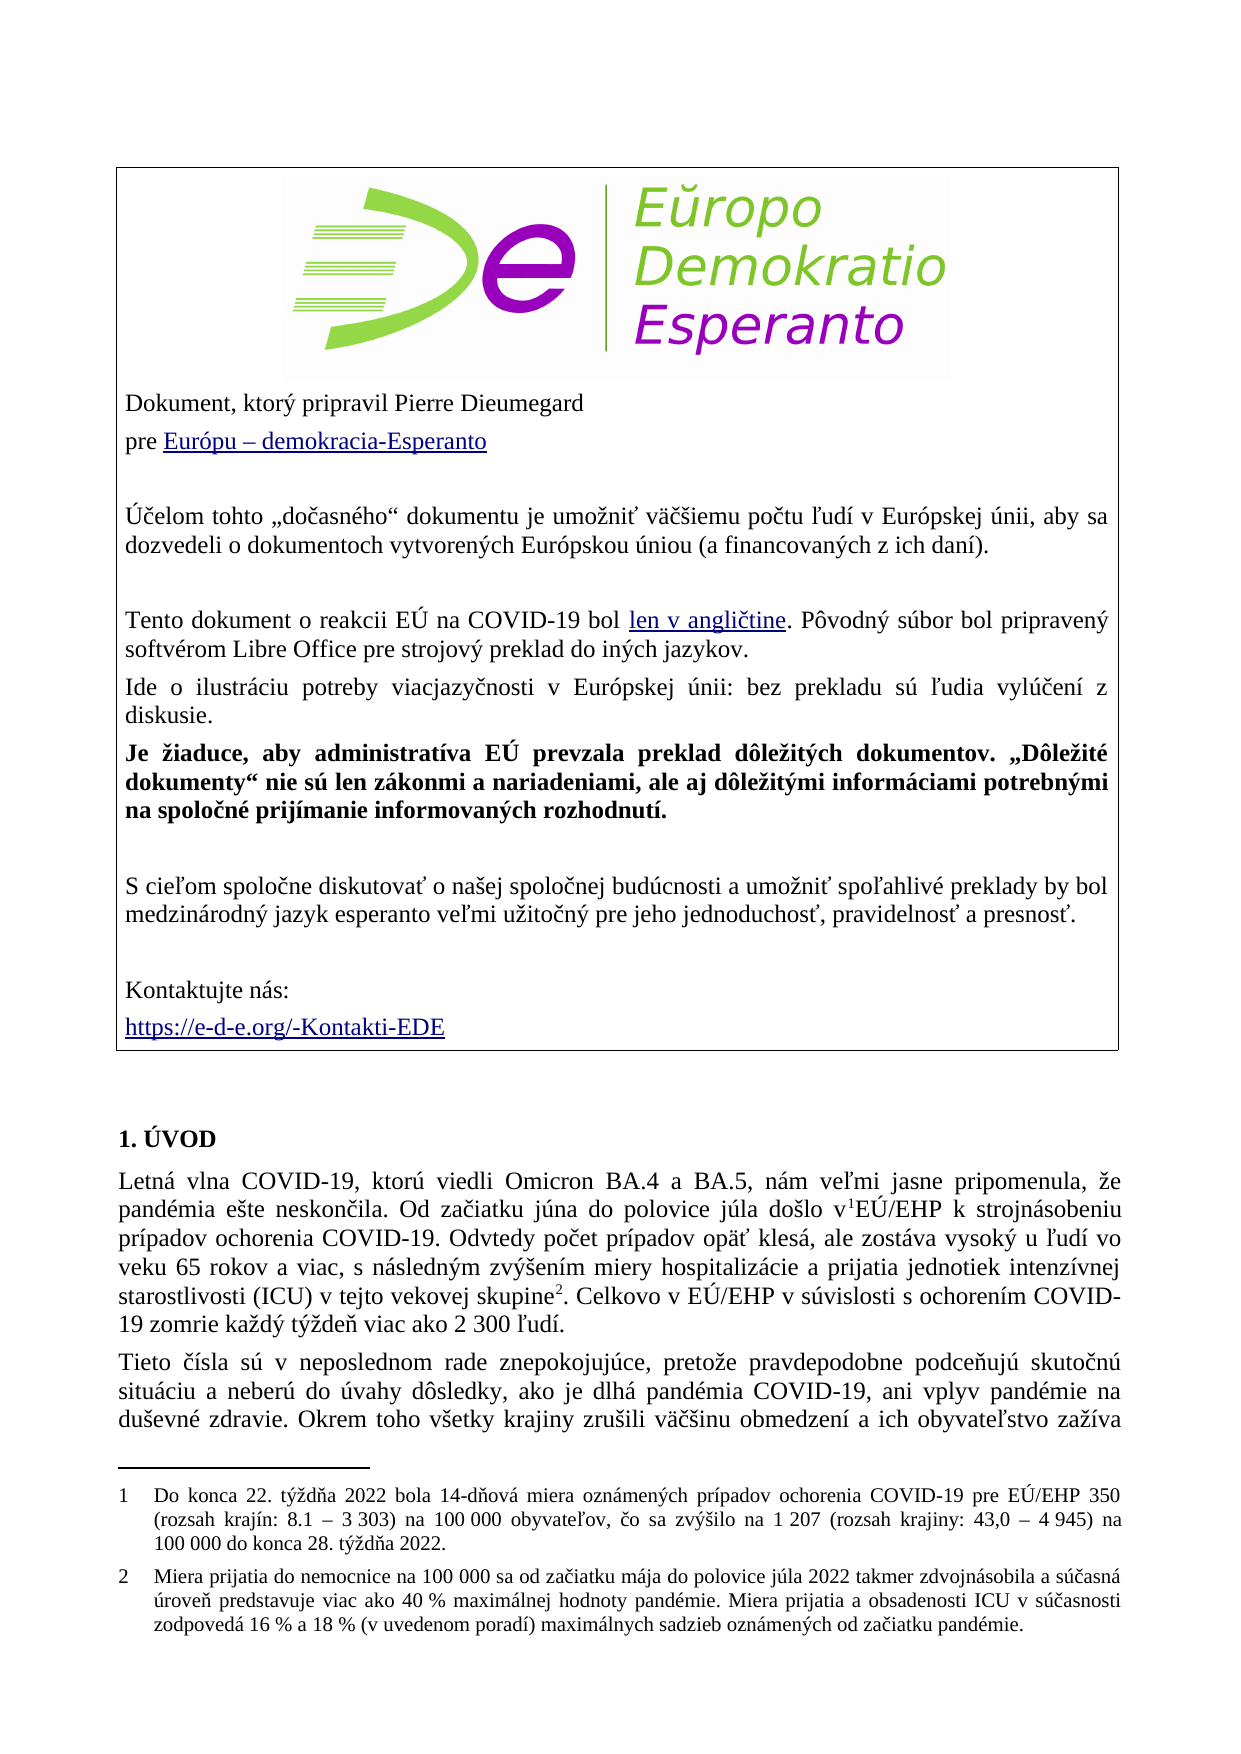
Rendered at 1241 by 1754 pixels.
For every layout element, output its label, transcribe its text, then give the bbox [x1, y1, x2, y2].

text Miera prijatia do nemocnice na 100 000 sa od začiatku mája do polovice júla 2022 takmer zdvojnásobila a súčasná úroveň predstavuje viac ako 40 % maximálnej hodnoty pandémie. Miera prijatia a obsadenosti ICU v súčasnosti zodpovedá 16 % a 18 % (v uvedenom poradí) maximálnych sadzieb oznámených od začiatku pandémie. [118, 1564, 1122, 1636]
text Účelom tohto „dočasného“ dokumentu je umožniť väčšiemu počtu ľudí v Európskej únii, aby sa dozvedeli o dokumentoch vytvorených Európskou úniou (a financovaných z ich daní). [125, 501, 1109, 559]
text Je žiaduce, aby administratíva EÚ prevzala preklad dôležitých dokumentov. „Dôležité dokumenty“ nie sú len zákonmi a nariadeniami, ale aj dôležitými informáciami potrebnými na spoločné prijímanie informovaných rozhodnutí. [125, 738, 1109, 824]
text https://e-d-e.org/-Kontakti-EDE [125, 1012, 1109, 1041]
text Do konca 22. týždňa 2022 bola 14-dňová miera oznámených prípadov ochorenia COVID-19 pre EÚ/EHP 350 (rozsah krajín: 8.1 – 3 303) na 100 000 obyvateľov, čo sa zvýšilo na 1 207 (rozsah krajiny: 43,0 – 4 945) na 100 000 do konca 28. týždňa 2022. [118, 1483, 1122, 1555]
picture [283, 175, 951, 380]
text Kontaktujte nás: [125, 975, 1109, 1003]
subtitle 1. ÚVOD [118, 1124, 1122, 1153]
text Dokument, ktorý pripravil Pierre Dieumegard [125, 184, 1109, 417]
text S cieľom spoločne diskutovať o našej spoločnej budúcnosti a umožniť spoľahlivé preklady by bol medzinárodný jazyk esperanto veľmi užitočný pre jeho jednoduchosť, pravidelnosť a presnosť. [125, 871, 1109, 928]
text Letná vlna COVID-19, ktorú viedli Omicron BA.4 a BA.5, nám veľmi jasne pripomenula, že pandémia ešte neskončila. Od začiatku júna do polovice júla došlo vEÚ/EHP k strojnásobeniu prípadov ochorenia COVID-19. Odvtedy počet prípadov opäť klesá, ale zostáva vysoký u ľudí vo veku 65 rokov a viac, s následným zvýšením miery hospitalizácie a prijatia jednotiek intenzívnej starostlivosti (ICU) v tejto vekovej skupine. Celkovo v EÚ/EHP v súvislosti s ochorením COVID-19 zomrie každý týždeň viac ako 2 300 ľudí. [118, 1166, 1122, 1338]
text pre Európu – demokracia-Esperanto [125, 426, 1109, 455]
text Ide o ilustráciu potreby viacjazyčnosti v Európskej únii: bez prekladu sú ľudia vylúčení z diskusie. [125, 672, 1109, 729]
text Tieto čísla sú v neposlednom rade znepokojujúce, pretože pravdepodobne podceňujú skutočnú situáciu a neberú do úvahy dôsledky, ako je dlhá pandémia COVID-19, ani vplyv pandémie na duševné zdravie. Okrem toho všetky krajiny zrušili väčšinu obmedzení a ich obyvateľstvo zažíva [118, 1347, 1122, 1433]
text Tento dokument o reakcii EÚ na COVID-19 bol len v angličtine. Pôvodný súbor bol pripravený softvérom Libre Office pre strojový preklad do iných jazykov. [125, 605, 1109, 663]
